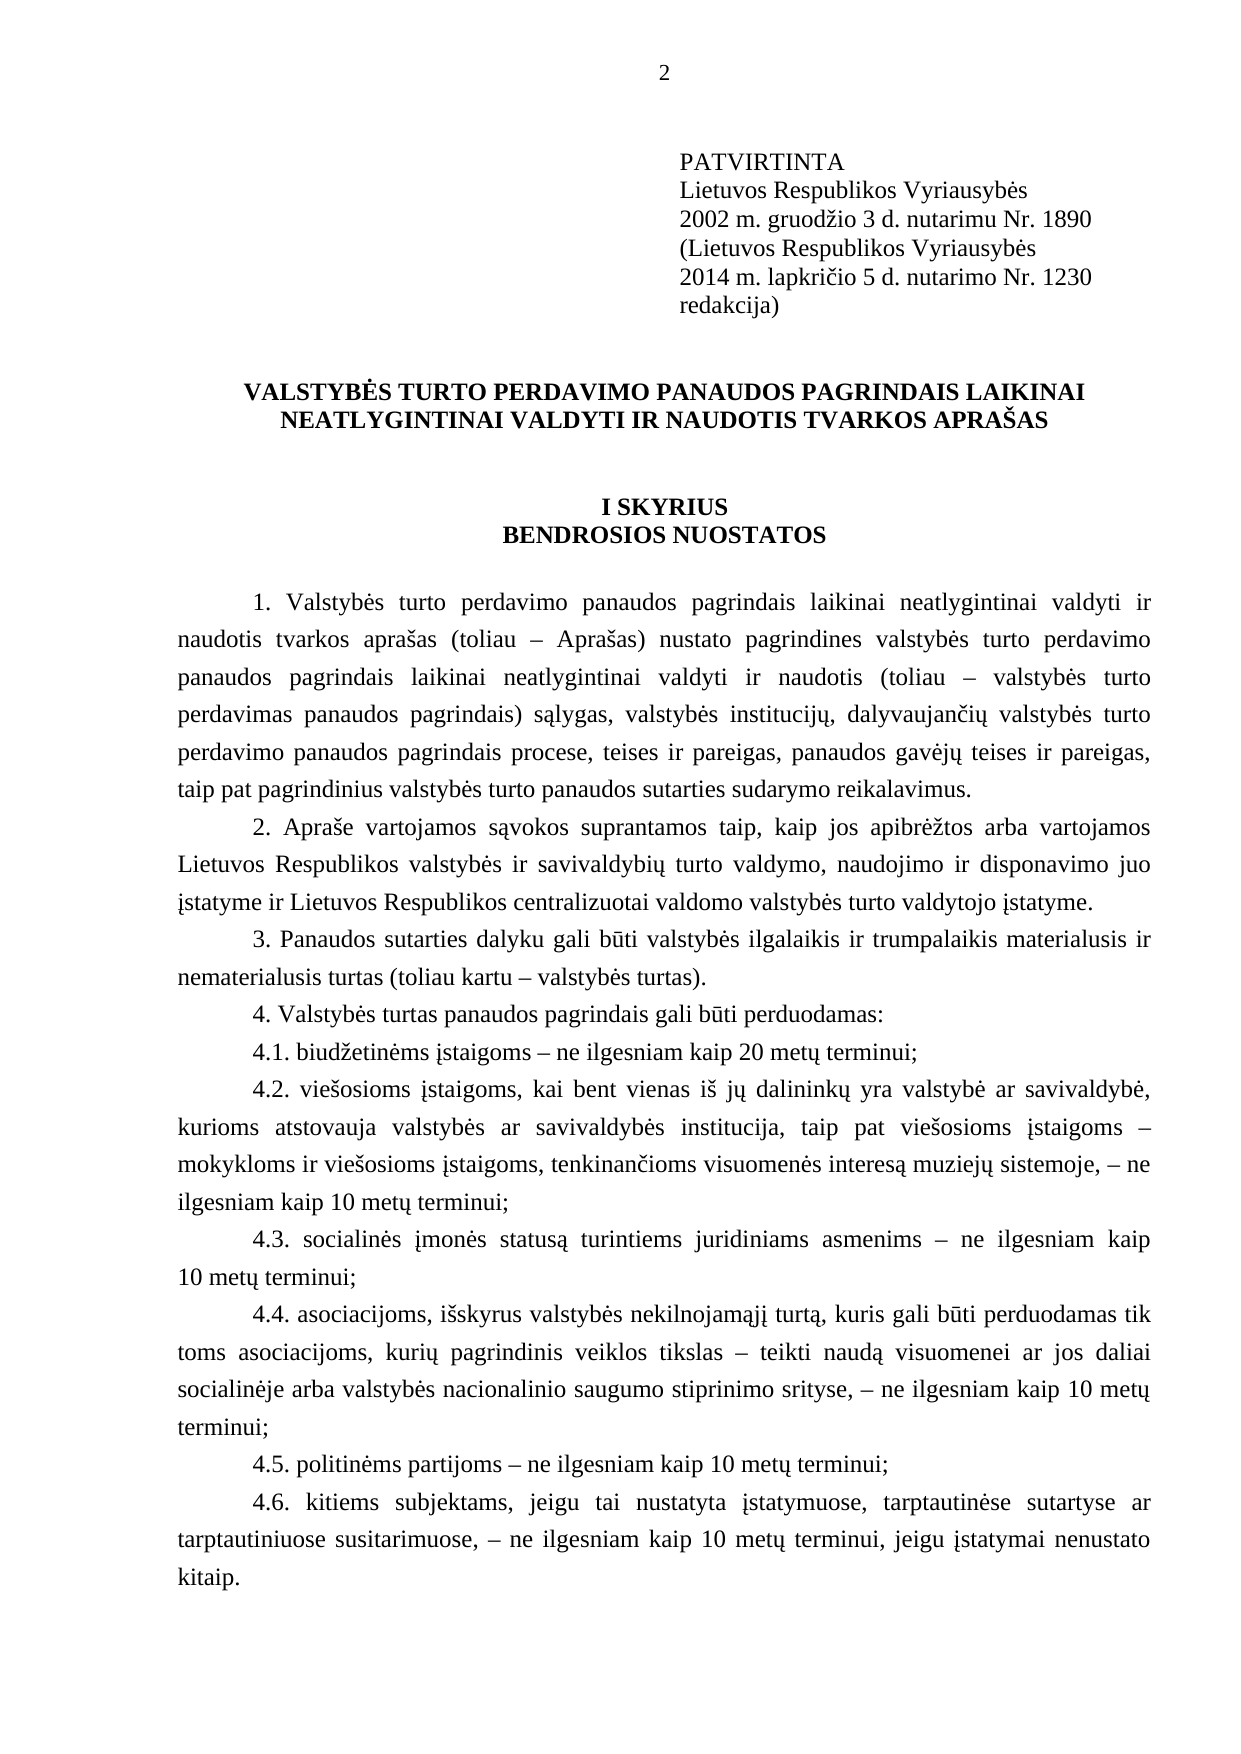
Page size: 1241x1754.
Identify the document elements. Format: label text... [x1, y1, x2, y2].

text 3. Panaudos sutarties dalyku gali būti valstybės ilgalaikis ir trumpalaikis materialusis ir nematerialusis turtas (toliau kartu – valstybės turtas). [177, 916, 1152, 991]
text PATVIRTINTA Lietuvos Respublikos Vyriausybės 2002 m. gruodžio 3 d. nutarimu Nr. 1890 (Lietuvos Respublikos Vyriausybės 2014 m. lapkričio 5 d. nutarimo Nr. 1230 redakcija) [679, 147, 1152, 319]
text 4. Valstybės turtas panaudos pagrindais gali būti perduodamas: [177, 991, 1152, 1028]
text 4.2. viešosioms įstaigoms, kai bent vienas iš jų dalininkų yra valstybė ar savivaldybė, kurioms atstovauja valstybės ar savivaldybės institucija, taip pat viešosioms įstaigoms – mokykloms ir viešosioms įstaigoms, tenkinančioms visuomenės interesą muziejų sistemoje, – ne ilgesniam kaip 10 metų terminui; [177, 1066, 1152, 1216]
text 2. Apraše vartojamos sąvokos suprantamos taip, kaip jos apibrėžtos arba vartojamos Lietuvos Respublikos valstybės ir savivaldybių turto valdymo, naudojimo ir disponavimo juo įstatyme ir Lietuvos Respublikos centralizuotai valdomo valstybės turto valdytojo įstatyme. [177, 803, 1152, 916]
text valstybės turto perdavimo panaudos pagrindais laikinai neatlygintinai valdyti ir naudotis tvarkOS APRAŠaS [177, 377, 1152, 434]
text 4.1. biudžetinėms įstaigoms – ne ilgesniam kaip 20 metų terminui; [177, 1028, 1152, 1066]
text 4.4. asociacijoms, išskyrus valstybės nekilnojamąjį turtą, kuris gali būti perduodamas tik toms asociacijoms, kurių pagrindinis veiklos tikslas – teikti naudą visuomenei ar jos daliai socialinėje arba valstybės nacionalinio saugumo stiprinimo srityse, – ne ilgesniam kaip 10 metų terminui; [177, 1291, 1152, 1441]
text 1. Valstybės turto perdavimo panaudos pagrindais laikinai neatlygintinai valdyti ir naudotis tvarkos aprašas (toliau – Aprašas) nustato pagrindines valstybės turto perdavimo panaudos pagrindais laikinai neatlygintinai valdyti ir naudotis (toliau – valstybės turto perdavimas panaudos pagrindais) sąlygas, valstybės institucijų, dalyvaujančių valstybės turto perdavimo panaudos pagrindais procese, teises ir pareigas, panaudos gavėjų teises ir pareigas, taip pat pagrindinius valstybės turto panaudos sutarties sudarymo reikalavimus. [177, 578, 1152, 803]
text 4.3. socialinės įmonės statusą turintiems juridiniams asmenims – ne ilgesniam kaip 10 metų terminui; [177, 1216, 1152, 1291]
text BENDROSIOS NUOSTATOS [177, 521, 1152, 549]
text I SKYRIUS [177, 492, 1152, 521]
text 4.6. kitiems subjektams, jeigu tai nustatyta įstatymuose, tarptautinėse sutartyse ar tarptautiniuose susitarimuose, – ne ilgesniam kaip 10 metų terminui, jeigu įstatymai nenustato kitaip. [177, 1478, 1152, 1591]
text 4.5. politinėms partijoms – ne ilgesniam kaip 10 metų terminui; [177, 1441, 1152, 1478]
